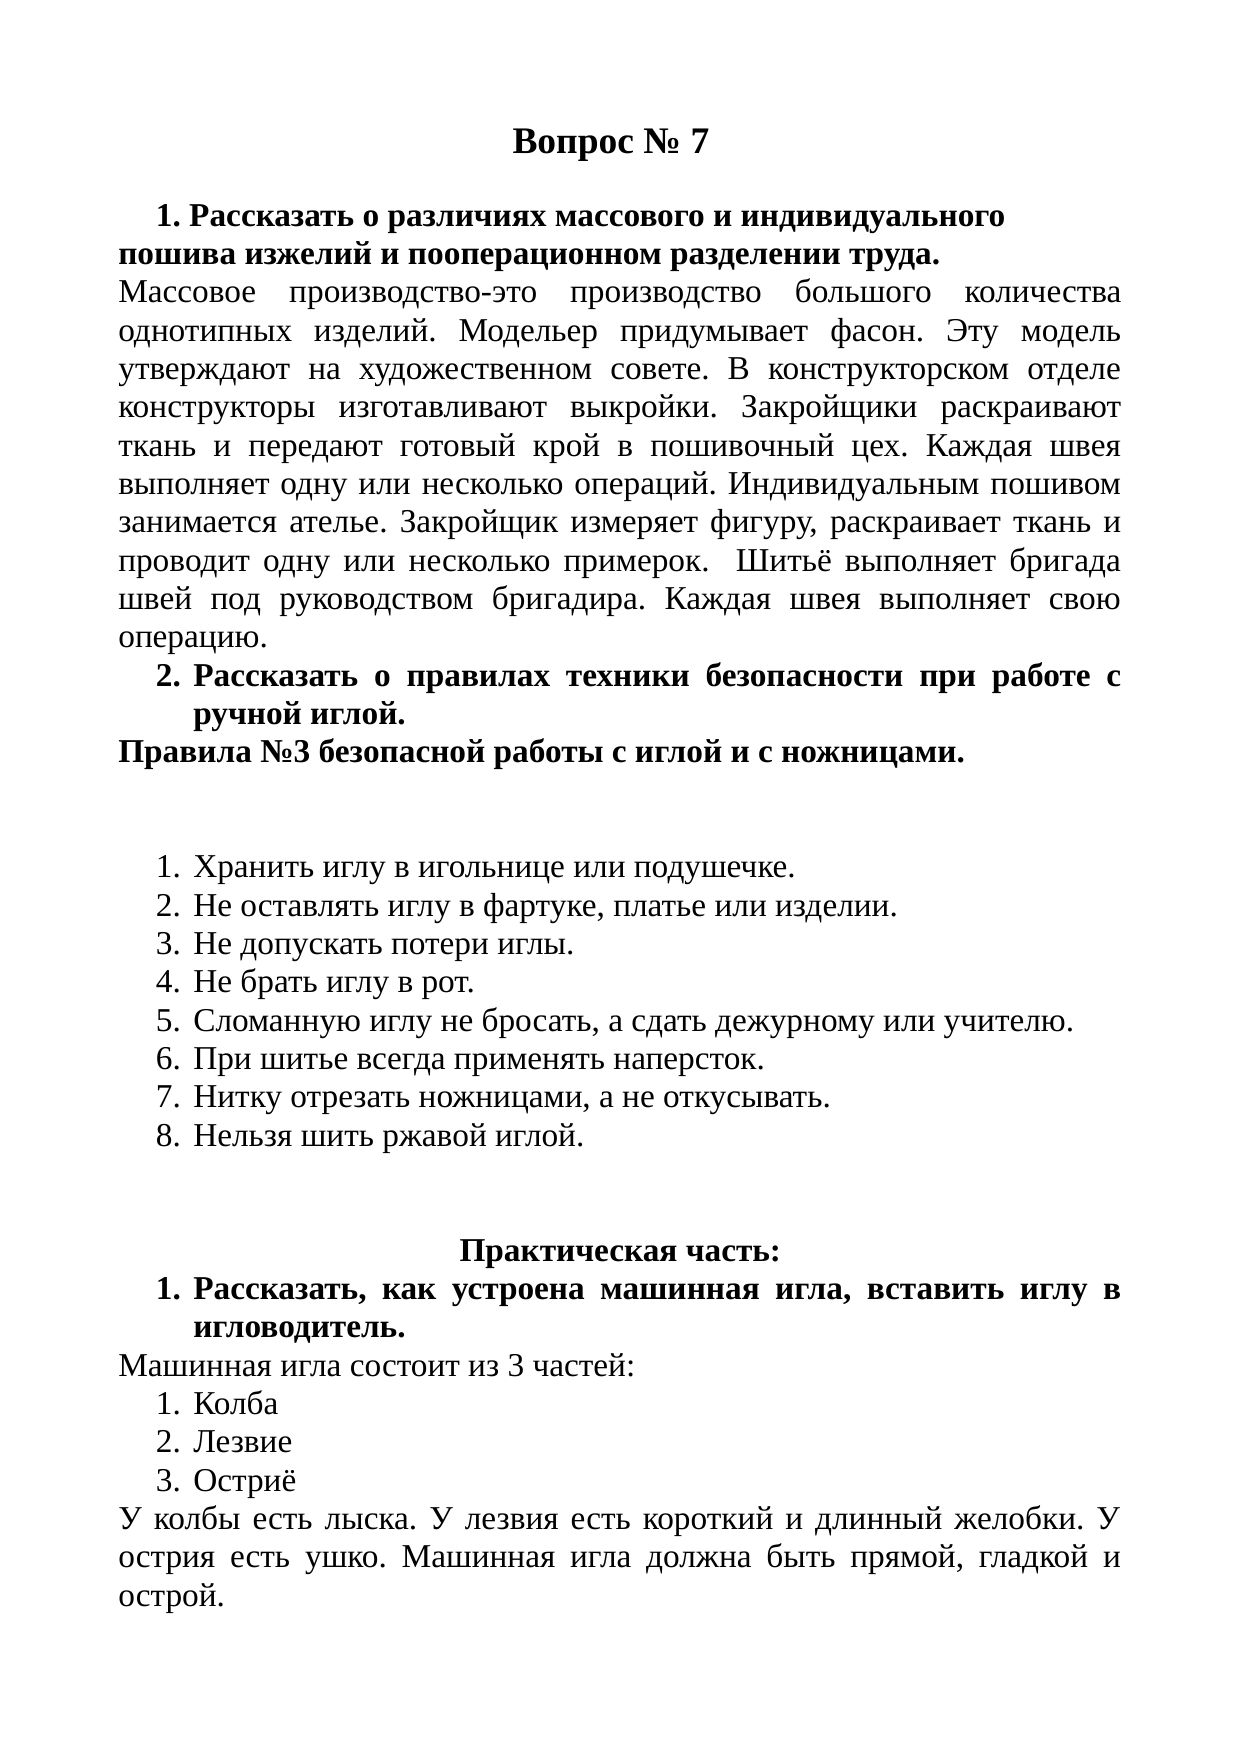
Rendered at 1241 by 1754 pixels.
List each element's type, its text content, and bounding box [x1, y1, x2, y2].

list Не допускать потери иглы. [156, 923, 1122, 961]
list Нельзя шить ржавой иглой. [156, 1115, 1122, 1153]
text 1. Рассказать о различиях массового и индивидуального пошива изжелий и пооперационном разделении труда. [118, 195, 1122, 271]
text Вопрос № 7 [118, 118, 1122, 161]
list Остриё [156, 1460, 1122, 1498]
text Практическая часть: [118, 1230, 1122, 1268]
list Не оставлять иглу в фартуке, платье или изделии. [156, 885, 1122, 923]
text Массовое производство-это производство большого количества однотипных изделий. Модельер придумывает фасон. Эту модель утверждают на художественном совете. В конструкторском отделе конструкторы изготавливают выкройки. Закройщики раскраивают ткань и передают готовый крой в пошивочный цех. Каждая швея выполняет одну или несколько операций. Индивидуальным пошивом занимается ателье. Закройщик измеряет фигуру, раскраивает ткань и проводит одну или несколько примерок. Шитьё выполняет бригада швей под руководством бригадира. Каждая швея выполняет свою операцию. [118, 271, 1122, 655]
list Не брать иглу в рот. [156, 961, 1122, 1000]
list Сломанную иглу не бросать, а сдать дежурному или учителю. [156, 1000, 1122, 1038]
list Хранить иглу в игольнице или подушечке. [156, 846, 1122, 885]
list Лезвие [156, 1421, 1122, 1460]
text У колбы есть лыска. У лезвия есть короткий и длинный желобки. У острия есть ушко. Машинная игла должна быть прямой, гладкой и острой. [118, 1498, 1122, 1613]
text Машинная игла состоит из 3 частей: [118, 1345, 1122, 1383]
list Рассказать о правилах техники безопасности при работе с ручной иглой. [156, 655, 1122, 731]
list Нитку отрезать ножницами, а не откусывать. [156, 1076, 1122, 1115]
list Рассказать, как устроена машинная игла, вставить иглу в игловодитель. [156, 1268, 1122, 1345]
list Колба [156, 1383, 1122, 1421]
text Правила №3 безопасной работы с иглой и с ножницами. [118, 731, 1122, 770]
list При шитье всегда применять наперсток. [156, 1038, 1122, 1076]
